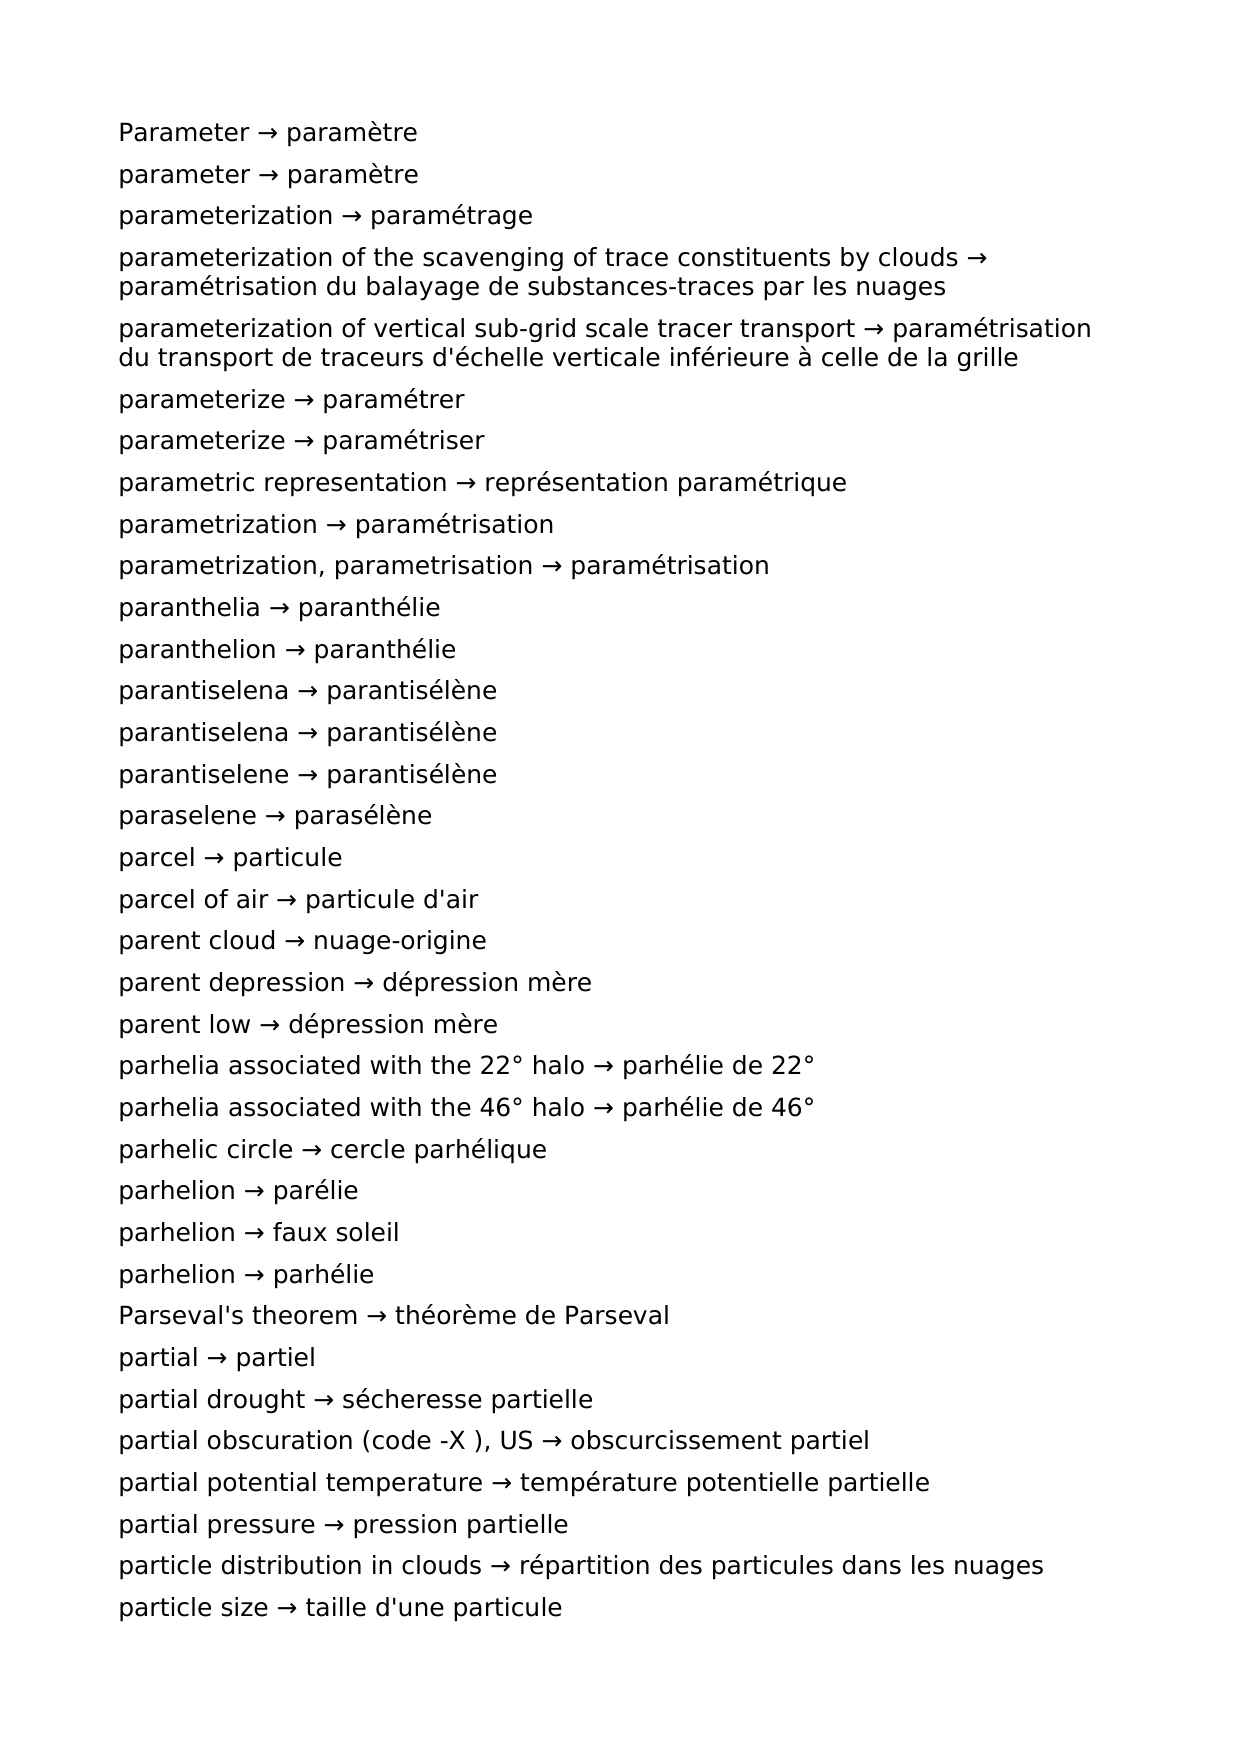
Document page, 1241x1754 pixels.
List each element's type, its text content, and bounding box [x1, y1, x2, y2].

text paranthelion → paranthélie [118, 635, 1122, 664]
text parameterization → paramétrage [118, 201, 1122, 231]
text parent cloud → nuage-origine [118, 926, 1122, 956]
text paraselene → parasélène [118, 801, 1122, 831]
text particle distribution in clouds → répartition des particules dans les nuages [118, 1551, 1122, 1581]
text parhelion → faux soleil [118, 1218, 1122, 1247]
text parantiselene → parantisélène [118, 760, 1122, 789]
text paranthelia → paranthélie [118, 593, 1122, 622]
text partial → partiel [118, 1343, 1122, 1372]
text parent depression → dépression mère [118, 968, 1122, 997]
text parametrization → paramétrisation [118, 510, 1122, 539]
text Parameter → paramètre [118, 118, 1122, 147]
text parameterization of the scavenging of trace constituents by clouds → paramétrisation du balayage de substances-traces par les nuages [118, 243, 1122, 301]
text parameterize → paramétrer [118, 385, 1122, 414]
text parameterize → paramétriser [118, 426, 1122, 456]
text parhelion → parhélie [118, 1260, 1122, 1289]
text partial potential temperature → température potentielle partielle [118, 1468, 1122, 1497]
text Parseval's theorem → théorème de Parseval [118, 1301, 1122, 1331]
text parhelic circle → cercle parhélique [118, 1135, 1122, 1164]
text parameter → paramètre [118, 160, 1122, 189]
text parametric representation → représentation paramétrique [118, 468, 1122, 497]
text parcel of air → particule d'air [118, 885, 1122, 914]
text parantiselena → parantisélène [118, 676, 1122, 706]
text parent low → dépression mère [118, 1010, 1122, 1039]
text parcel → particule [118, 843, 1122, 872]
text particle size → taille d'une particule [118, 1593, 1122, 1622]
text partial pressure → pression partielle [118, 1510, 1122, 1539]
text parhelia associated with the 22° halo → parhélie de 22° [118, 1051, 1122, 1081]
text parametrization, parametrisation → paramétrisation [118, 551, 1122, 581]
text parhelion → parélie [118, 1176, 1122, 1206]
text parantiselena → parantisélène [118, 718, 1122, 747]
text parameterization of vertical sub-grid scale tracer transport → paramétrisation du transport de traceurs d'échelle verticale inférieure à celle de la grille [118, 314, 1122, 372]
text partial drought → sécheresse partielle [118, 1385, 1122, 1414]
text parhelia associated with the 46° halo → parhélie de 46° [118, 1093, 1122, 1122]
text partial obscuration (code -X ), US → obscurcissement partiel [118, 1426, 1122, 1456]
